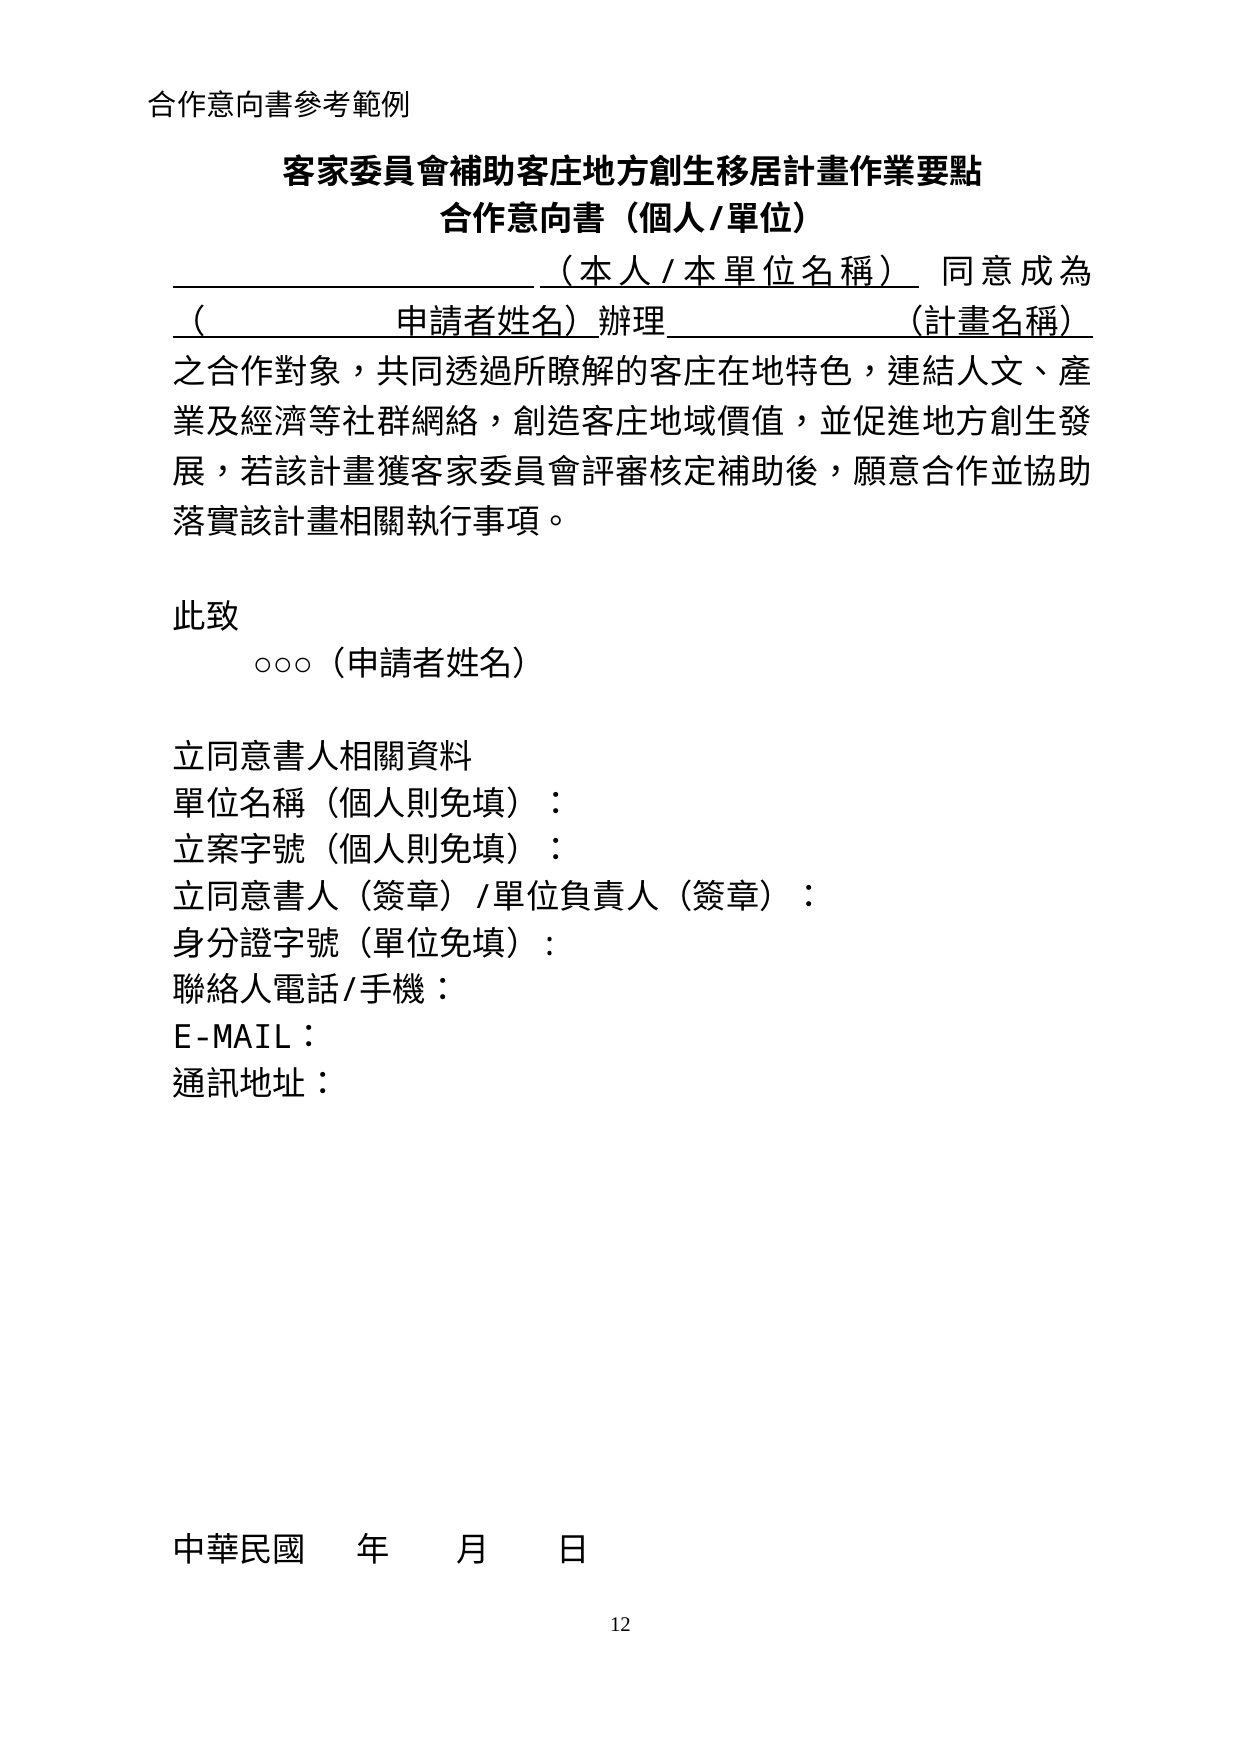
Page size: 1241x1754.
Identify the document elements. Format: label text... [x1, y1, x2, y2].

text 立同意書人相關資料 [173, 735, 1092, 777]
text 立案字號（個人則免填）： [173, 828, 1092, 870]
text 合作意向書（個人/單位） [173, 197, 1092, 238]
text （本人/本單位名稱） 同意成為 （ 申請者姓名）辦理 （計畫名稱）之合作對象，共同透過所瞭解的客庄在地特色，連結人文、產業及經濟等社群網絡，創造客庄地域價值，並促進地方創生發展，若該計畫獲客家委員會評審核定補助後，願意合作並協助落實該計畫相關執行事項。 [172, 243, 1092, 543]
text 通訊地址： [173, 1062, 1092, 1103]
text 聯絡人電話/手機： [173, 968, 1092, 1010]
text 客家委員會補助客庄地方創生移居計畫作業要點 [173, 150, 1092, 192]
text 立同意書人（簽章）/單位負責人（簽章）： [173, 875, 1092, 917]
text ○○○（申請者姓名） [173, 642, 1092, 683]
text E-MAIL： [173, 1015, 1092, 1057]
text 此致 [173, 595, 1092, 637]
text 身分證字號（單位免填）: [173, 922, 1092, 963]
text 中華民國 年 月 日 [173, 1528, 1092, 1570]
text 合作意向書參考範例 [148, 75, 1092, 125]
text 單位名稱（個人則免填）： [173, 782, 1092, 823]
